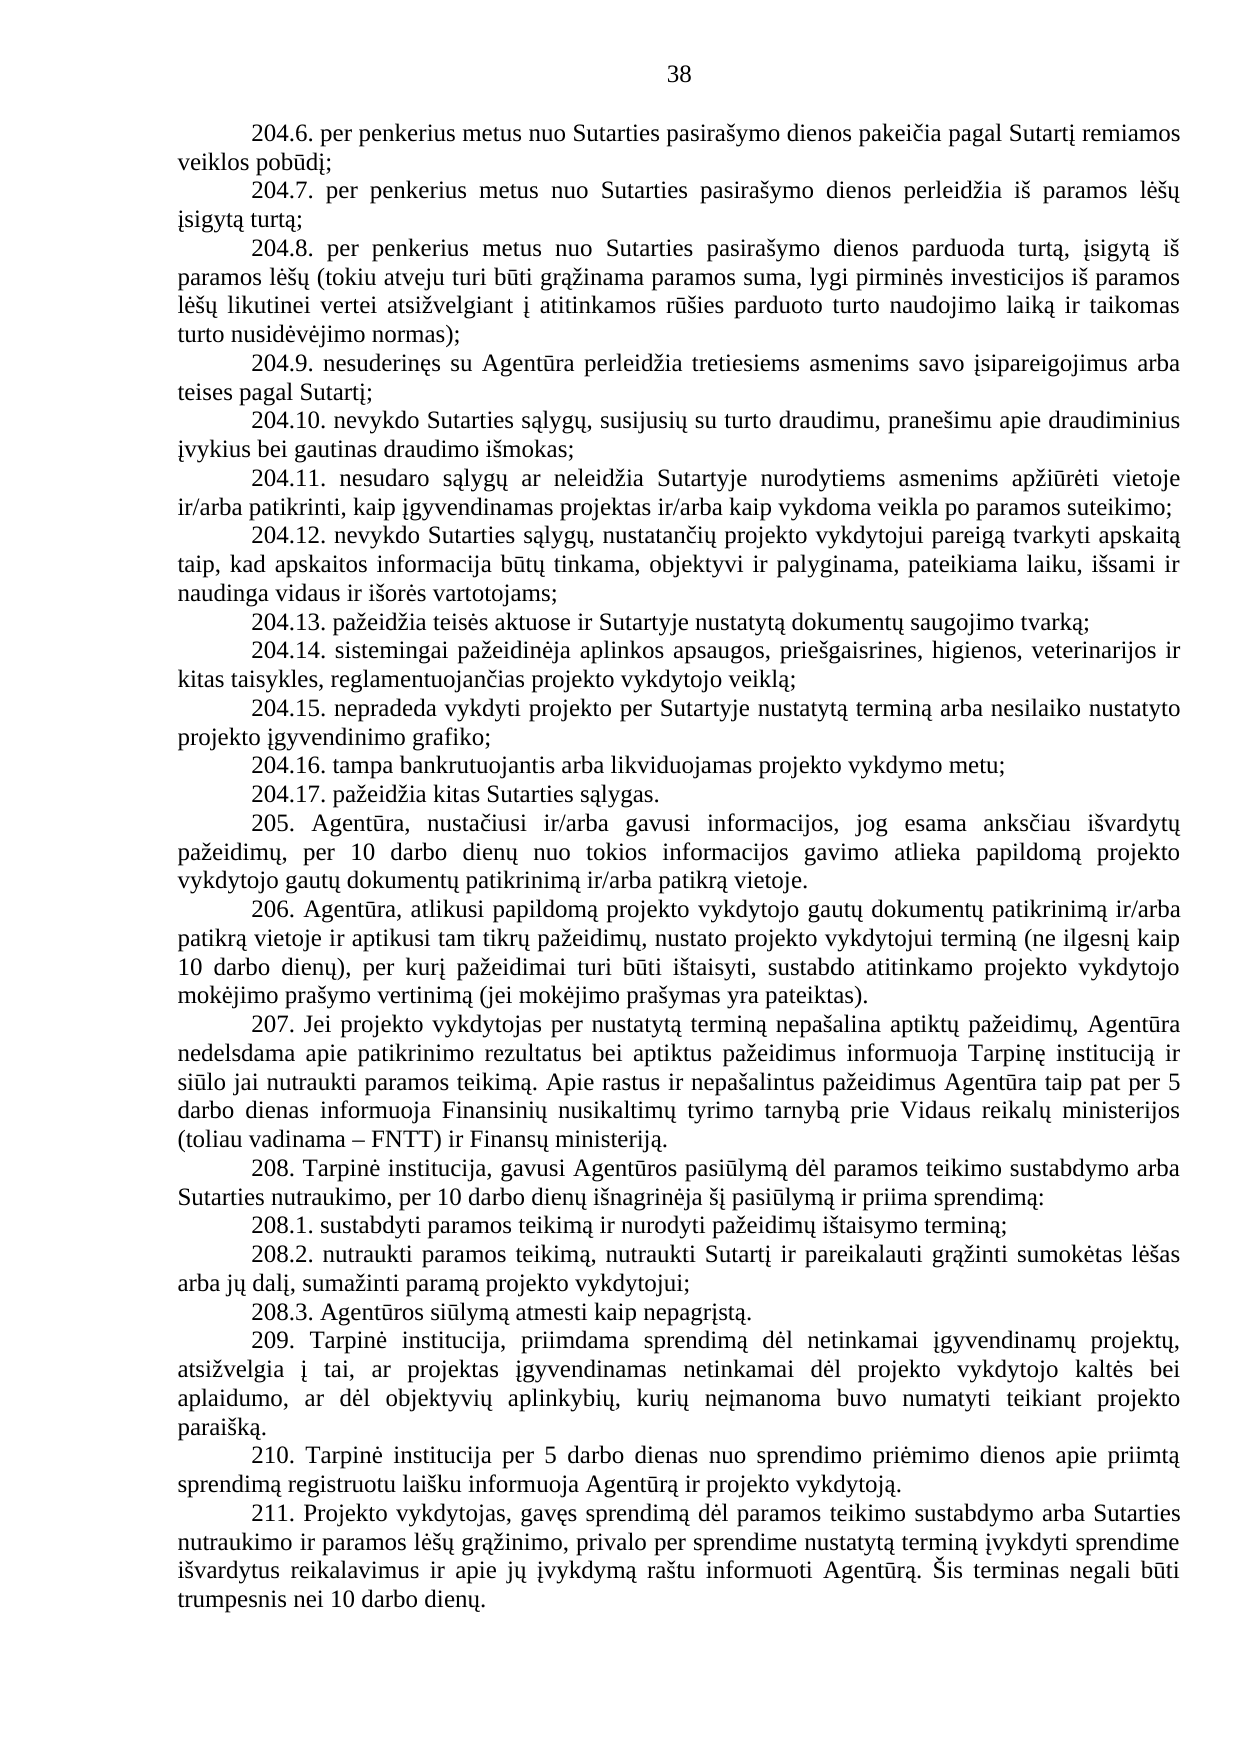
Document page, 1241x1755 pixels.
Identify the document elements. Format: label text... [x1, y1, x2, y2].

text 208.1. sustabdyti paramos teikimą ir nurodyti pažeidimų ištaisymo terminą; [177, 1211, 1181, 1239]
text 204.7. per penkerius metus nuo Sutarties pasirašymo dienos perleidžia iš paramos lėšų įsigytą turtą; [177, 176, 1181, 233]
text 205. Agentūra, nustačiusi ir/arba gavusi informacijos, jog esama anksčiau išvardytų pažeidimų, per 10 darbo dienų nuo tokios informacijos gavimo atlieka papildomą projekto vykdytojo gautų dokumentų patikrinimą ir/arba patikrą vietoje. [177, 808, 1181, 894]
text 208. Tarpinė institucija, gavusi Agentūros pasiūlymą dėl paramos teikimo sustabdymo arba Sutarties nutraukimo, per 10 darbo dienų išnagrinėja šį pasiūlymą ir priima sprendimą: [177, 1153, 1181, 1211]
text 204.12. nevykdo Sutarties sąlygų, nustatančių projekto vykdytojui pareigą tvarkyti apskaitą taip, kad apskaitos informacija būtų tinkama, objektyvi ir palyginama, pateikiama laiku, išsami ir naudinga vidaus ir išorės vartotojams; [177, 521, 1181, 607]
text 209. Tarpinė institucija, priimdama sprendimą dėl netinkamai įgyvendinamų projektų, atsižvelgia į tai, ar projektas įgyvendinamas netinkamai dėl projekto vykdytojo kaltės bei aplaidumo, ar dėl objektyvių aplinkybių, kurių neįmanoma buvo numatyti teikiant projekto paraišką. [177, 1326, 1181, 1441]
text 204.11. nesudaro sąlygų ar neleidžia Sutartyje nurodytiems asmenims apžiūrėti vietoje ir/arba patikrinti, kaip įgyvendinamas projektas ir/arba kaip vykdoma veikla po paramos suteikimo; [177, 463, 1181, 521]
text 208.3. Agentūros siūlymą atmesti kaip nepagrįstą. [177, 1297, 1181, 1326]
text 204.9. nesuderinęs su Agentūra perleidžia tretiesiems asmenims savo įsipareigojimus arba teises pagal Sutartį; [177, 348, 1181, 406]
text 204.16. tampa bankrutuojantis arba likviduojamas projekto vykdymo metu; [177, 751, 1181, 779]
text 204.13. pažeidžia teisės aktuose ir Sutartyje nustatytą dokumentų saugojimo tvarką; [177, 607, 1181, 636]
text 206. Agentūra, atlikusi papildomą projekto vykdytojo gautų dokumentų patikrinimą ir/arba patikrą vietoje ir aptikusi tam tikrų pažeidimų, nustato projekto vykdytojui terminą (ne ilgesnį kaip 10 darbo dienų), per kurį pažeidimai turi būti ištaisyti, sustabdo atitinkamo projekto vykdytojo mokėjimo prašymo vertinimą (jei mokėjimo prašymas yra pateiktas). [177, 894, 1181, 1009]
text 204.10. nevykdo Sutarties sąlygų, susijusių su turto draudimu, pranešimu apie draudiminius įvykius bei gautinas draudimo išmokas; [177, 406, 1181, 463]
text 207. Jei projekto vykdytojas per nustatytą terminą nepašalina aptiktų pažeidimų, Agentūra nedelsdama apie patikrinimo rezultatus bei aptiktus pažeidimus informuoja Tarpinę instituciją ir siūlo jai nutraukti paramos teikimą. Apie rastus ir nepašalintus pažeidimus Agentūra taip pat per 5 darbo dienas informuoja Finansinių nusikaltimų tyrimo tarnybą prie Vidaus reikalų ministerijos (toliau vadinama – FNTT) ir Finansų ministeriją. [177, 1009, 1181, 1153]
text 204.6. per penkerius metus nuo Sutarties pasirašymo dienos pakeičia pagal Sutartį remiamos veiklos pobūdį; [177, 118, 1181, 176]
text 204.17. pažeidžia kitas Sutarties sąlygas. [177, 779, 1181, 808]
text 204.14. sistemingai pažeidinėja aplinkos apsaugos, priešgaisrines, higienos, veterinarijos ir kitas taisykles, reglamentuojančias projekto vykdytojo veiklą; [177, 636, 1181, 693]
text 208.2. nutraukti paramos teikimą, nutraukti Sutartį ir pareikalauti grąžinti sumokėtas lėšas arba jų dalį, sumažinti paramą projekto vykdytojui; [177, 1239, 1181, 1297]
text 204.8. per penkerius metus nuo Sutarties pasirašymo dienos parduoda turtą, įsigytą iš paramos lėšų (tokiu atveju turi būti grąžinama paramos suma, lygi pirminės investicijos iš paramos lėšų likutinei vertei atsižvelgiant į atitinkamos rūšies parduoto turto naudojimo laiką ir taikomas turto nusidėvėjimo normas); [177, 233, 1181, 348]
text 211. Projekto vykdytojas, gavęs sprendimą dėl paramos teikimo sustabdymo arba Sutarties nutraukimo ir paramos lėšų grąžinimo, privalo per sprendime nustatytą terminą įvykdyti sprendime išvardytus reikalavimus ir apie jų įvykdymą raštu informuoti Agentūrą. Šis terminas negali būti trumpesnis nei 10 darbo dienų. [177, 1498, 1181, 1613]
text 204.15. nepradeda vykdyti projekto per Sutartyje nustatytą terminą arba nesilaiko nustatyto projekto įgyvendinimo grafiko; [177, 693, 1181, 751]
text 210. Tarpinė institucija per 5 darbo dienas nuo sprendimo priėmimo dienos apie priimtą sprendimą registruotu laišku informuoja Agentūrą ir projekto vykdytoją. [177, 1441, 1181, 1498]
